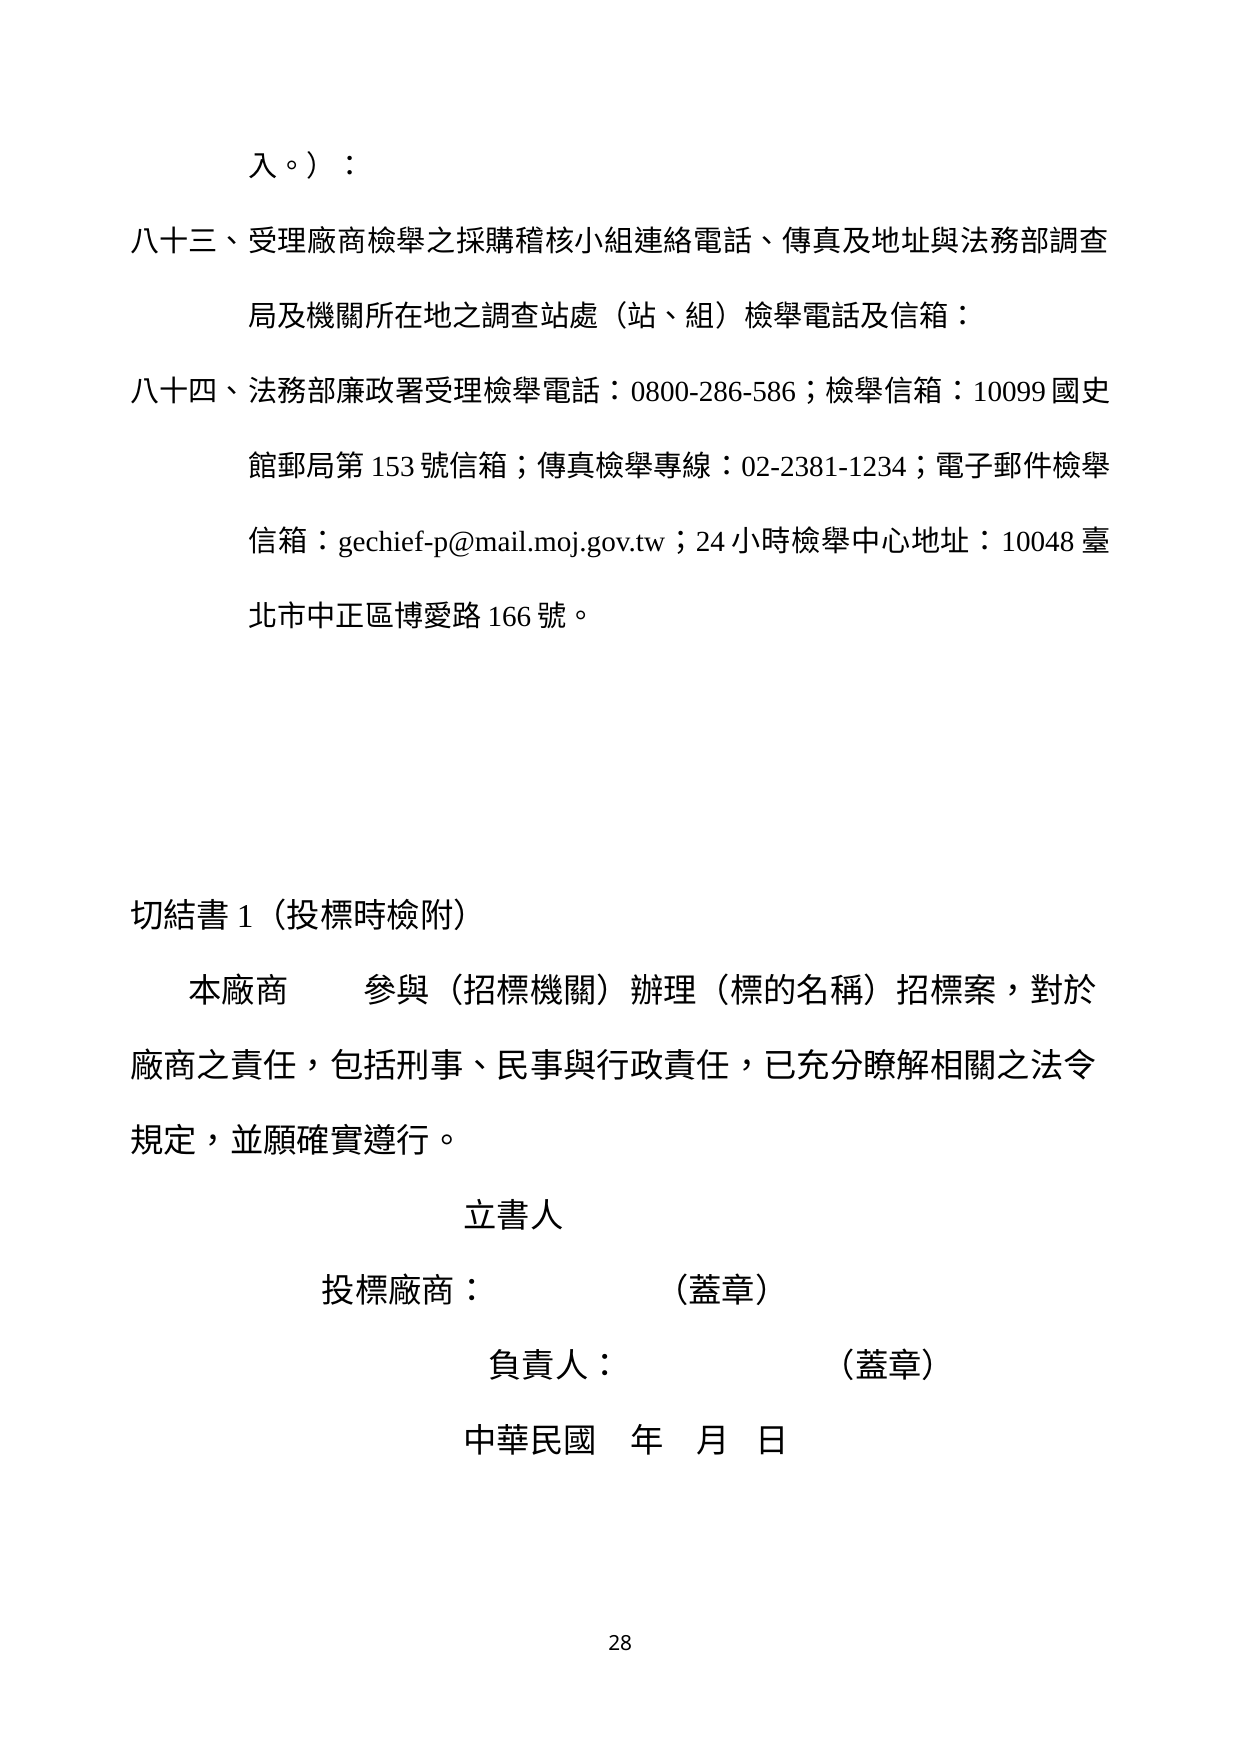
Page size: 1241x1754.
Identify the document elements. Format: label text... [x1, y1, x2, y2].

text 切結書1（投標時檢附） [130, 876, 1110, 951]
list 法務部廉政署受理檢舉電話：0800-286-586；檢舉信箱：10099國史館郵局第153號信箱；傳真檢舉專線：02-2381-1234；電子郵件檢舉信箱：gechief-p@mail.moj.gov.tw；24小時檢舉中心地址：10048臺北市中正區博愛路166號。 [130, 351, 1110, 651]
list 受理廠商檢舉之採購稽核小組連絡電話、傳真及地址與法務部調查局及機關所在地之調查站處（站、組）檢舉電話及信箱： [130, 201, 1110, 351]
text 立書人 [230, 1176, 1110, 1251]
text 本廠商 參與（招標機關）辦理（標的名稱）招標案，對於廠商之責任，包括刑事、民事與行政責任，已充分瞭解相關之法令規定，並願確實遵行。 [130, 951, 1110, 1176]
text 投標廠商： （蓋章） [130, 1251, 1110, 1326]
text 中華民國 年 月 日 [230, 1401, 1110, 1476]
text 負責人： （蓋章） [130, 1326, 1110, 1401]
list 入。）： [130, 126, 1110, 201]
